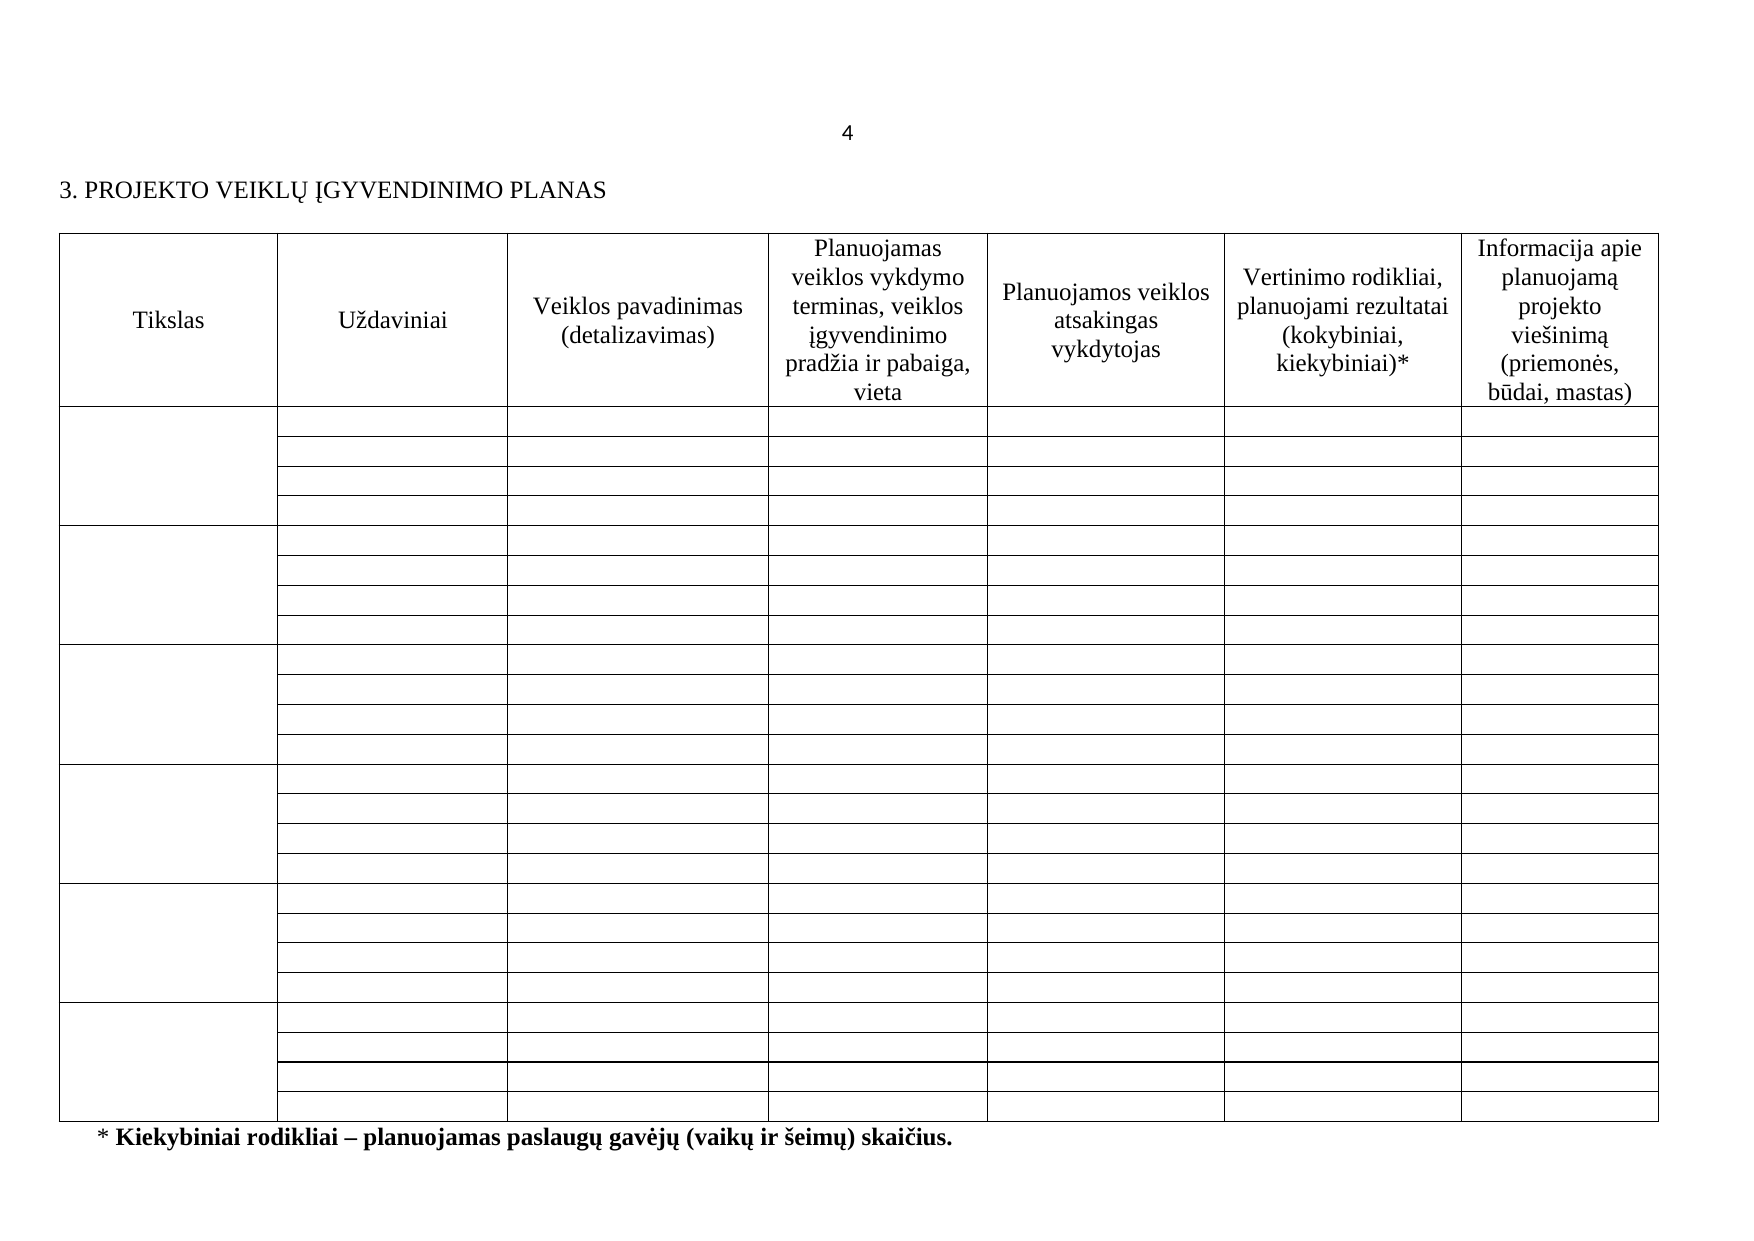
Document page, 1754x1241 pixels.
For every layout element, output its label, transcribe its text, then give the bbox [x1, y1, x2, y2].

table_cell [278, 645, 507, 674]
table_cell [1462, 735, 1658, 763]
table_cell [988, 1092, 1224, 1121]
table_cell [1225, 765, 1461, 793]
table_cell [1225, 437, 1461, 466]
table_cell [1462, 854, 1658, 883]
table_cell [508, 943, 768, 972]
table_cell [1462, 437, 1658, 466]
table_cell [1462, 556, 1658, 585]
table_cell [769, 735, 987, 763]
table_cell [1462, 1033, 1658, 1061]
table_cell [769, 765, 987, 793]
table_cell [1225, 1033, 1461, 1061]
table_cell [508, 496, 768, 525]
table_cell [1462, 1063, 1658, 1091]
table_cell [1225, 705, 1461, 734]
table_cell [508, 973, 768, 1002]
table_cell [769, 586, 987, 614]
table_cell [1462, 675, 1658, 704]
table_cell [1462, 496, 1658, 525]
table_cell [988, 675, 1224, 704]
table_cell [60, 645, 277, 763]
table_cell [60, 884, 277, 1002]
table_cell [508, 765, 768, 793]
table_cell [508, 407, 768, 436]
table_cell [769, 556, 987, 585]
table_cell [1225, 467, 1461, 495]
table_cell [1462, 526, 1658, 555]
table_cell [1462, 705, 1658, 734]
table_cell [278, 1033, 507, 1061]
table_cell [508, 1033, 768, 1061]
table_cell [278, 765, 507, 793]
table_cell [278, 824, 507, 853]
table_cell [988, 824, 1224, 853]
table_cell [769, 794, 987, 823]
table_cell [769, 943, 987, 972]
table_cell [1225, 1063, 1461, 1091]
table_cell [769, 1092, 987, 1121]
table_cell [278, 1003, 507, 1032]
table_cell [769, 645, 987, 674]
table_header Planuojamas veiklos vykdymo terminas, veiklos įgyvendinimo pradžia ir pabaiga, vieta [769, 234, 987, 406]
table_cell [769, 854, 987, 883]
table_header Uždaviniai [278, 234, 507, 406]
table_cell [278, 675, 507, 704]
table_cell [988, 735, 1224, 763]
table_cell [508, 824, 768, 853]
table_cell [278, 407, 507, 436]
table_cell [278, 526, 507, 555]
table_cell [1225, 735, 1461, 763]
table_cell [278, 854, 507, 883]
table_cell [1225, 854, 1461, 883]
table_cell [769, 914, 987, 942]
table_cell [278, 616, 507, 644]
table_cell [1225, 586, 1461, 614]
table_cell [1462, 586, 1658, 614]
table_cell [988, 526, 1224, 555]
table_cell [1462, 645, 1658, 674]
table_cell [1462, 794, 1658, 823]
table_cell [1462, 467, 1658, 495]
table_cell [278, 586, 507, 614]
table_cell [769, 675, 987, 704]
table_cell [769, 705, 987, 734]
table_cell [769, 884, 987, 912]
table_cell [769, 526, 987, 555]
table_header Vertinimo rodikliai, planuojami rezultatai (kokybiniai, kiekybiniai)* [1225, 234, 1461, 406]
table_cell [1225, 616, 1461, 644]
table_cell [1462, 914, 1658, 942]
table_cell [1462, 1092, 1658, 1121]
table_cell [508, 675, 768, 704]
table_cell [988, 645, 1224, 674]
table_cell [988, 467, 1224, 495]
table_cell [508, 794, 768, 823]
table_cell [988, 586, 1224, 614]
table_cell [278, 467, 507, 495]
table_cell [1225, 526, 1461, 555]
table_cell [1462, 1003, 1658, 1032]
table_cell [1225, 824, 1461, 853]
table_cell [988, 556, 1224, 585]
table_cell [988, 914, 1224, 942]
table_cell [1225, 1003, 1461, 1032]
table_cell [508, 884, 768, 912]
table_cell [60, 1003, 277, 1121]
table_cell [1462, 973, 1658, 1002]
table_cell [1225, 884, 1461, 912]
text * Kiekybiniai rodikliai – planuojamas paslaugų gavėjų (vaikų ir šeimų) skaičius. [97, 1122, 1636, 1151]
table_header Veiklos pavadinimas (detalizavimas) [508, 234, 768, 406]
table_cell [1462, 943, 1658, 972]
table_cell [1225, 973, 1461, 1002]
table_cell [60, 765, 277, 883]
table_cell [1462, 616, 1658, 644]
table_cell [769, 973, 987, 1002]
table_cell [508, 467, 768, 495]
table_cell [1225, 794, 1461, 823]
table_cell [1462, 407, 1658, 436]
table_cell [1462, 884, 1658, 912]
table_cell [769, 824, 987, 853]
table_cell [1462, 824, 1658, 853]
table_cell [769, 1063, 987, 1091]
table_cell [278, 496, 507, 525]
table_cell [1225, 645, 1461, 674]
table_cell [988, 1003, 1224, 1032]
table_cell [508, 586, 768, 614]
table_cell [278, 794, 507, 823]
table_cell [769, 467, 987, 495]
table_cell [278, 735, 507, 763]
table_header Informacija apie planuojamą projekto viešinimą (priemonės, būdai, mastas) [1462, 234, 1658, 406]
table_cell [60, 526, 277, 644]
table_cell [1462, 765, 1658, 793]
table_cell [988, 705, 1224, 734]
table_cell [508, 914, 768, 942]
table_cell [988, 973, 1224, 1002]
table_cell [278, 556, 507, 585]
table_cell [278, 1092, 507, 1121]
table_cell [508, 437, 768, 466]
table_cell [988, 616, 1224, 644]
table_cell [508, 1003, 768, 1032]
table_cell [508, 645, 768, 674]
table_cell [988, 496, 1224, 525]
table_cell [508, 1092, 768, 1121]
text 3. PROJEKTO VEIKLŲ ĮGYVENDINIMO PLANAS [59, 175, 1636, 204]
table_cell [988, 794, 1224, 823]
table_header Planuojamos veiklos atsakingas vykdytojas [988, 234, 1224, 406]
table_cell [988, 437, 1224, 466]
table_cell [508, 854, 768, 883]
table_cell [769, 1033, 987, 1061]
table_cell [1225, 914, 1461, 942]
table_cell [508, 556, 768, 585]
table_cell [278, 884, 507, 912]
table_cell [769, 496, 987, 525]
table_cell [1225, 943, 1461, 972]
table_cell [1225, 556, 1461, 585]
table_cell [508, 705, 768, 734]
table_cell [278, 973, 507, 1002]
table_cell [278, 1063, 507, 1091]
table_cell [769, 1003, 987, 1032]
table_cell [1225, 496, 1461, 525]
table_cell [988, 943, 1224, 972]
table_cell [988, 854, 1224, 883]
table_cell [278, 914, 507, 942]
table_cell [278, 943, 507, 972]
table_cell [988, 884, 1224, 912]
table_cell [769, 407, 987, 436]
table_cell [988, 407, 1224, 436]
table_cell [508, 616, 768, 644]
table_cell [769, 616, 987, 644]
table_cell [1225, 1092, 1461, 1121]
table_cell [769, 437, 987, 466]
table_cell [508, 1063, 768, 1091]
table_cell [278, 705, 507, 734]
table_header Tikslas [60, 234, 277, 406]
table_cell [1225, 675, 1461, 704]
table_cell [278, 437, 507, 466]
table_cell [988, 1063, 1224, 1091]
table_cell [508, 735, 768, 763]
table_cell [988, 1033, 1224, 1061]
table_cell [1225, 407, 1461, 436]
table_cell [60, 407, 277, 525]
table_cell [508, 526, 768, 555]
table_cell [988, 765, 1224, 793]
